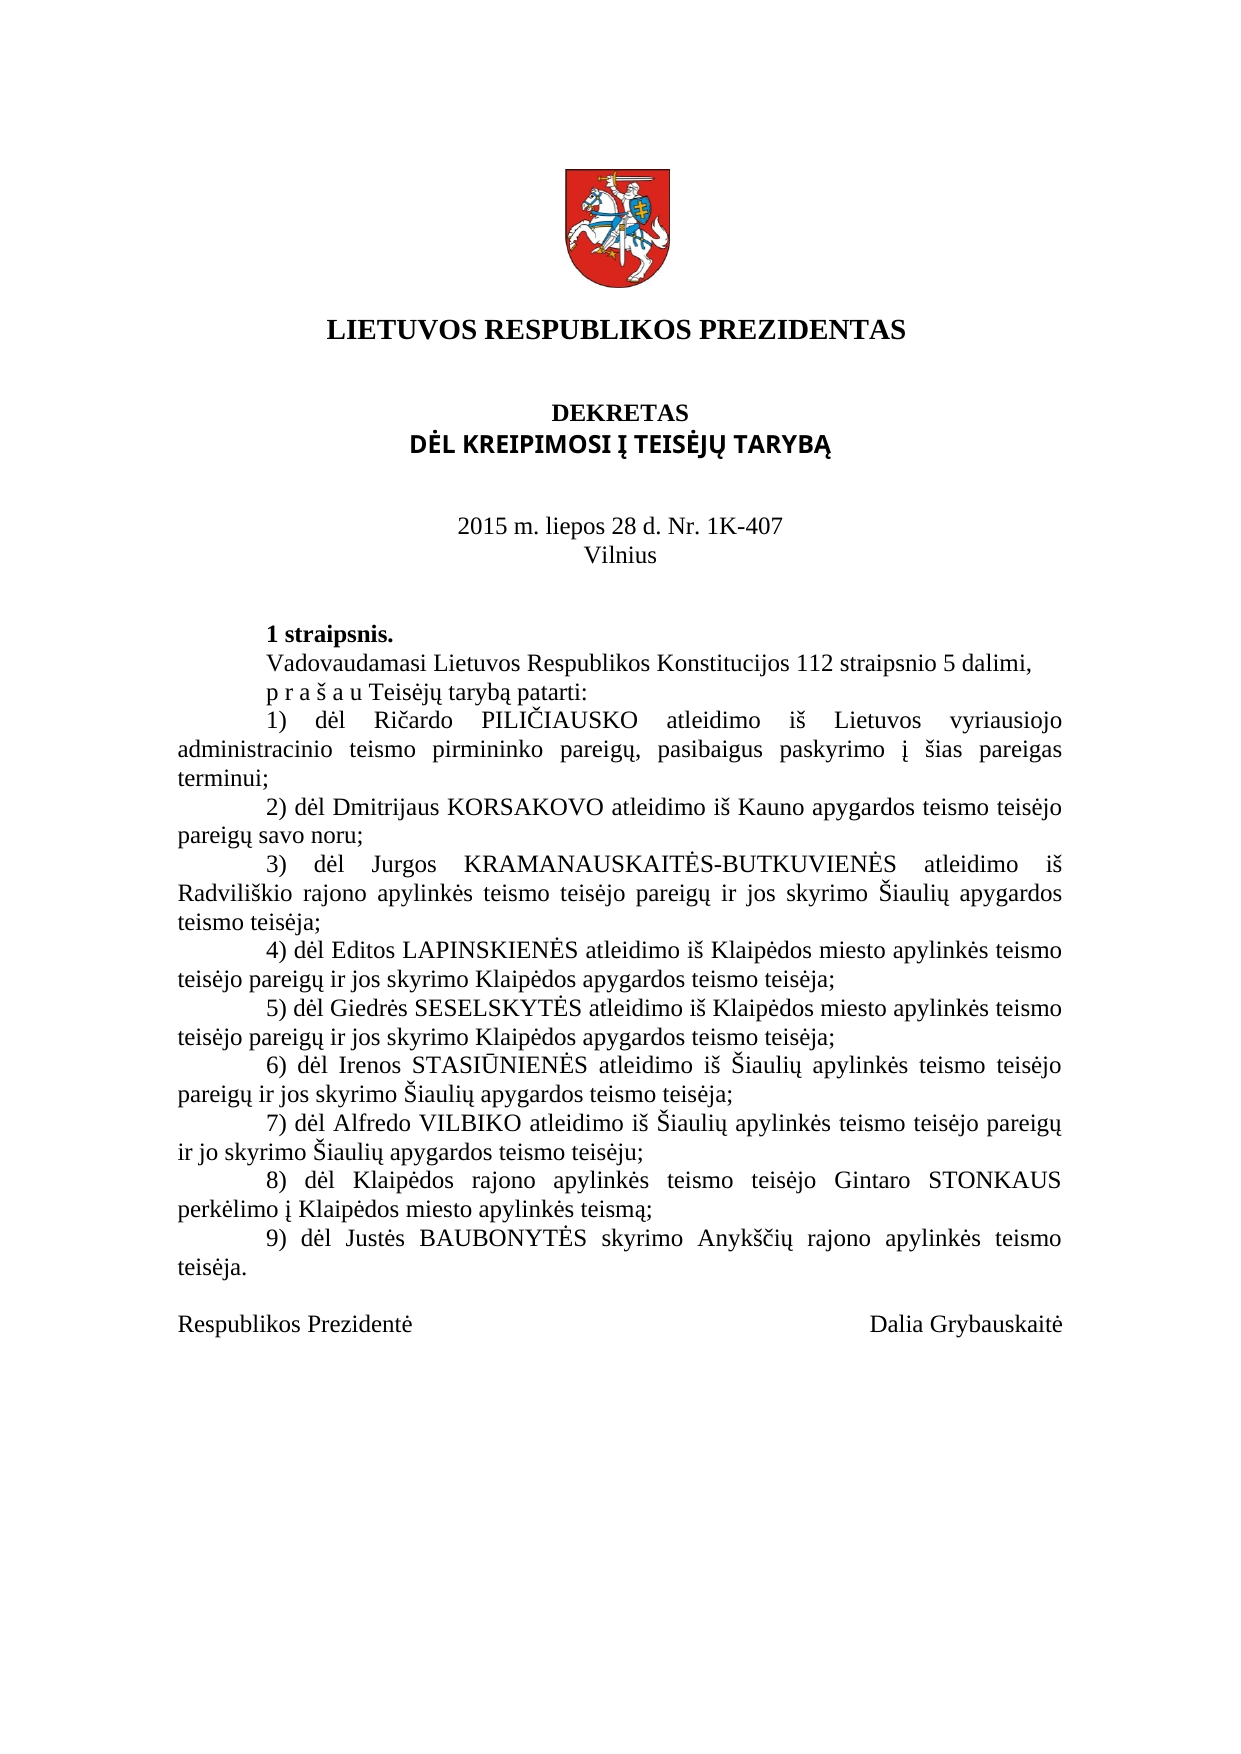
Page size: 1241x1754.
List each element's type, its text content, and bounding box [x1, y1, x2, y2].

text 7) dėl Alfredo VILBIKO atleidimo iš Šiaulių apylinkės teismo teisėjo pareigų ir jo skyrimo Šiaulių apygardos teismo teisėju; [177, 1108, 1063, 1165]
text DEKRETAS [177, 398, 1063, 427]
text Vadovaudamasi Lietuvos Respublikos Konstitucijos 112 straipsnio 5 dalimi, [177, 648, 1063, 677]
text Respublikos Prezidentė Dalia Grybauskaitė [177, 1309, 1063, 1338]
text Vilnius [177, 540, 1063, 569]
text 8) dėl Klaipėdos rajono apylinkės teismo teisėjo Gintaro STONKAUS perkėlimo į Klaipėdos miesto apylinkės teismą; [177, 1165, 1063, 1223]
text 6) dėl Irenos STASIŪNIENĖS atleidimo iš Šiaulių apylinkės teismo teisėjo pareigų ir jos skyrimo Šiaulių apygardos teismo teisėja; [177, 1050, 1063, 1108]
text 2) dėl Dmitrijaus KORSAKOVO atleidimo iš Kauno apygardos teismo teisėjo pareigų savo noru; [177, 792, 1063, 849]
text p r a š a u Teisėjų tarybą patarti: [177, 677, 1063, 705]
text 3) dėl Jurgos KRAMANAUSKAITĖS-BUTKUVIENĖS atleidimo iš Radviliškio rajono apylinkės teismo teisėjo pareigų ir jos skyrimo Šiaulių apygardos teismo teisėja; [177, 849, 1063, 935]
text 2015 m. liepos 28 d. Nr. 1K-407 [177, 511, 1063, 540]
text 1 straipsnis. [177, 619, 1063, 648]
text Dėl KREIPIMOSI Į TEISĖJŲ TARYBĄ [177, 427, 1063, 461]
text 4) dėl Editos LAPINSKIENĖS atleidimo iš Klaipėdos miesto apylinkės teismo teisėjo pareigų ir jos skyrimo Klaipėdos apygardos teismo teisėja; [177, 935, 1063, 993]
text 1) dėl Ričardo PILIČIAUSKO atleidimo iš Lietuvos vyriausiojo administracinio teismo pirmininko pareigų, pasibaigus paskyrimo į šias pareigas terminui; [177, 705, 1063, 792]
text 9) dėl Justės BAUBONYTĖS skyrimo Anykščių rajono apylinkės teismo teisėja. [177, 1223, 1063, 1280]
text LIETUVOS RESPUBLIKOS PREZIDENTAS [177, 312, 1063, 346]
text 5) dėl Giedrės SESELSKYTĖS atleidimo iš Klaipėdos miesto apylinkės teismo teisėjo pareigų ir jos skyrimo Klaipėdos apygardos teismo teisėja; [177, 993, 1063, 1050]
